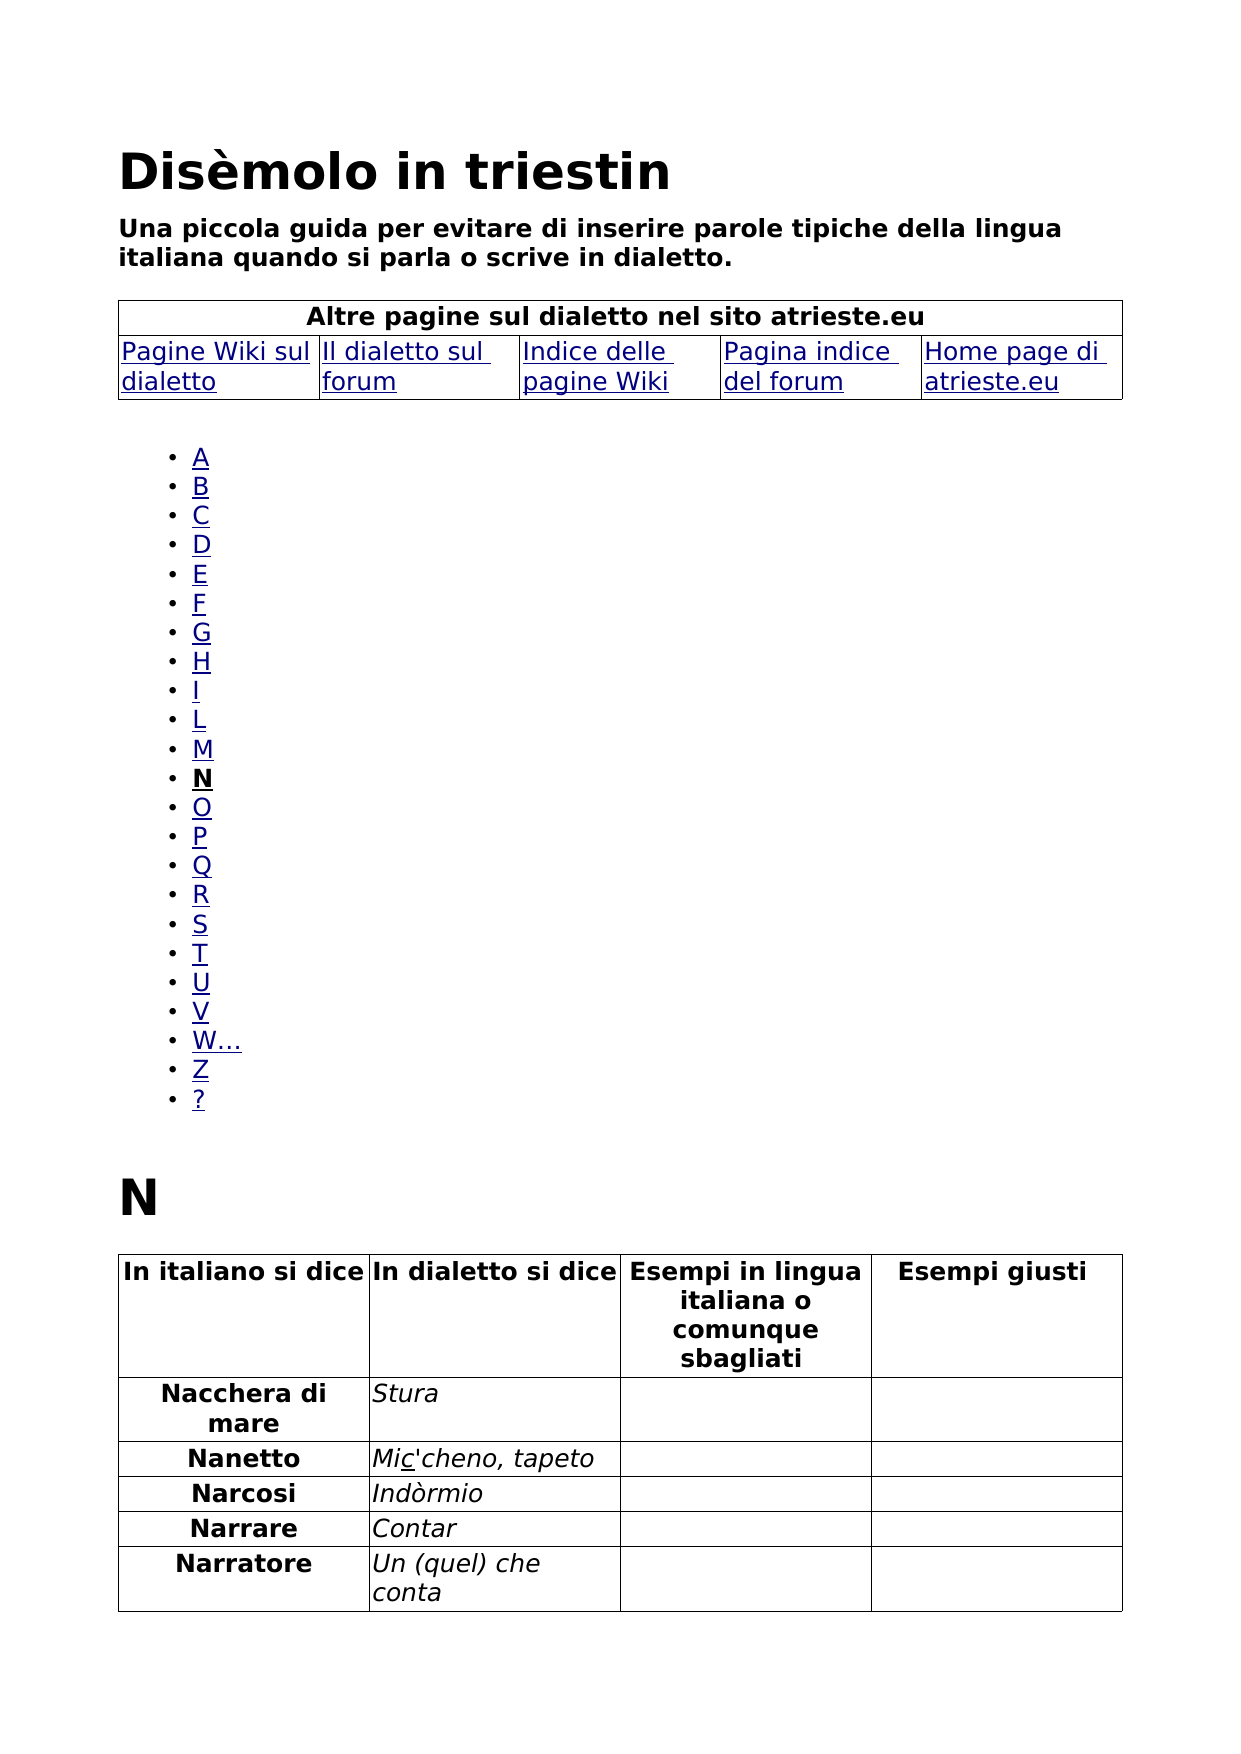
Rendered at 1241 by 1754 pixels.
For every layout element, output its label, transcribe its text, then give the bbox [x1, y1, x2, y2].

table_cell Indice delle pagine Wiki [520, 336, 720, 399]
list L [177, 706, 1122, 735]
list V [177, 997, 1122, 1027]
list N [177, 764, 1122, 793]
list F [177, 589, 1122, 618]
table_cell Indòrmio [370, 1477, 620, 1511]
list H [177, 647, 1122, 677]
list R [177, 881, 1122, 910]
table_cell Home page di atrieste.eu [922, 336, 1122, 399]
subtitle N [118, 1168, 1122, 1227]
list C [177, 502, 1122, 531]
table_cell [621, 1547, 871, 1611]
list Z [177, 1056, 1122, 1085]
list O [177, 793, 1122, 822]
table_cell Pagina indice del forum [721, 336, 921, 399]
table_cell Un (quel) che conta [370, 1547, 620, 1611]
table_cell [621, 1512, 871, 1546]
table_cell [872, 1477, 1122, 1511]
table_cell Nacchera di mare [119, 1378, 369, 1441]
list W… [177, 1027, 1122, 1056]
table_cell [621, 1477, 871, 1511]
table_cell [872, 1442, 1122, 1476]
table_cell Pagine Wiki sul dialetto [119, 336, 319, 399]
list U [177, 968, 1122, 997]
table_cell Contar [370, 1512, 620, 1546]
table_cell Narcosi [119, 1477, 369, 1511]
table_header Altre pagine sul dialetto nel sito atrieste.eu [119, 301, 1122, 334]
list T [177, 939, 1122, 968]
table_cell [621, 1378, 871, 1441]
list G [177, 618, 1122, 647]
table_cell Nanetto [119, 1442, 369, 1476]
list I [177, 677, 1122, 706]
table_cell [872, 1378, 1122, 1441]
text Una piccola guida per evitare di inserire parole tipiche della lingua italiana quando si parla o scrive in dialetto. [118, 214, 1122, 272]
list ? [177, 1085, 1122, 1114]
list A [177, 443, 1122, 472]
table_cell Stura [370, 1378, 620, 1441]
table_header In dialetto si dice [370, 1255, 620, 1377]
list D [177, 531, 1122, 560]
list P [177, 822, 1122, 852]
list Q [177, 852, 1122, 881]
table_cell [872, 1512, 1122, 1546]
list M [177, 735, 1122, 764]
table_cell Narratore [119, 1547, 369, 1611]
subtitle Disèmolo in triestin [118, 143, 1122, 201]
table_cell Il dialetto sul forum [320, 336, 519, 399]
table_cell [621, 1442, 871, 1476]
table_header Esempi giusti [872, 1255, 1122, 1377]
table_cell Narrare [119, 1512, 369, 1546]
table_cell Mic'cheno, tapeto [370, 1442, 620, 1476]
table_header Esempi in lingua italiana o comunque sbagliati [621, 1255, 871, 1377]
table_header In italiano si dice [119, 1255, 369, 1377]
list E [177, 560, 1122, 589]
list S [177, 910, 1122, 939]
list B [177, 472, 1122, 502]
table_cell [872, 1547, 1122, 1611]
